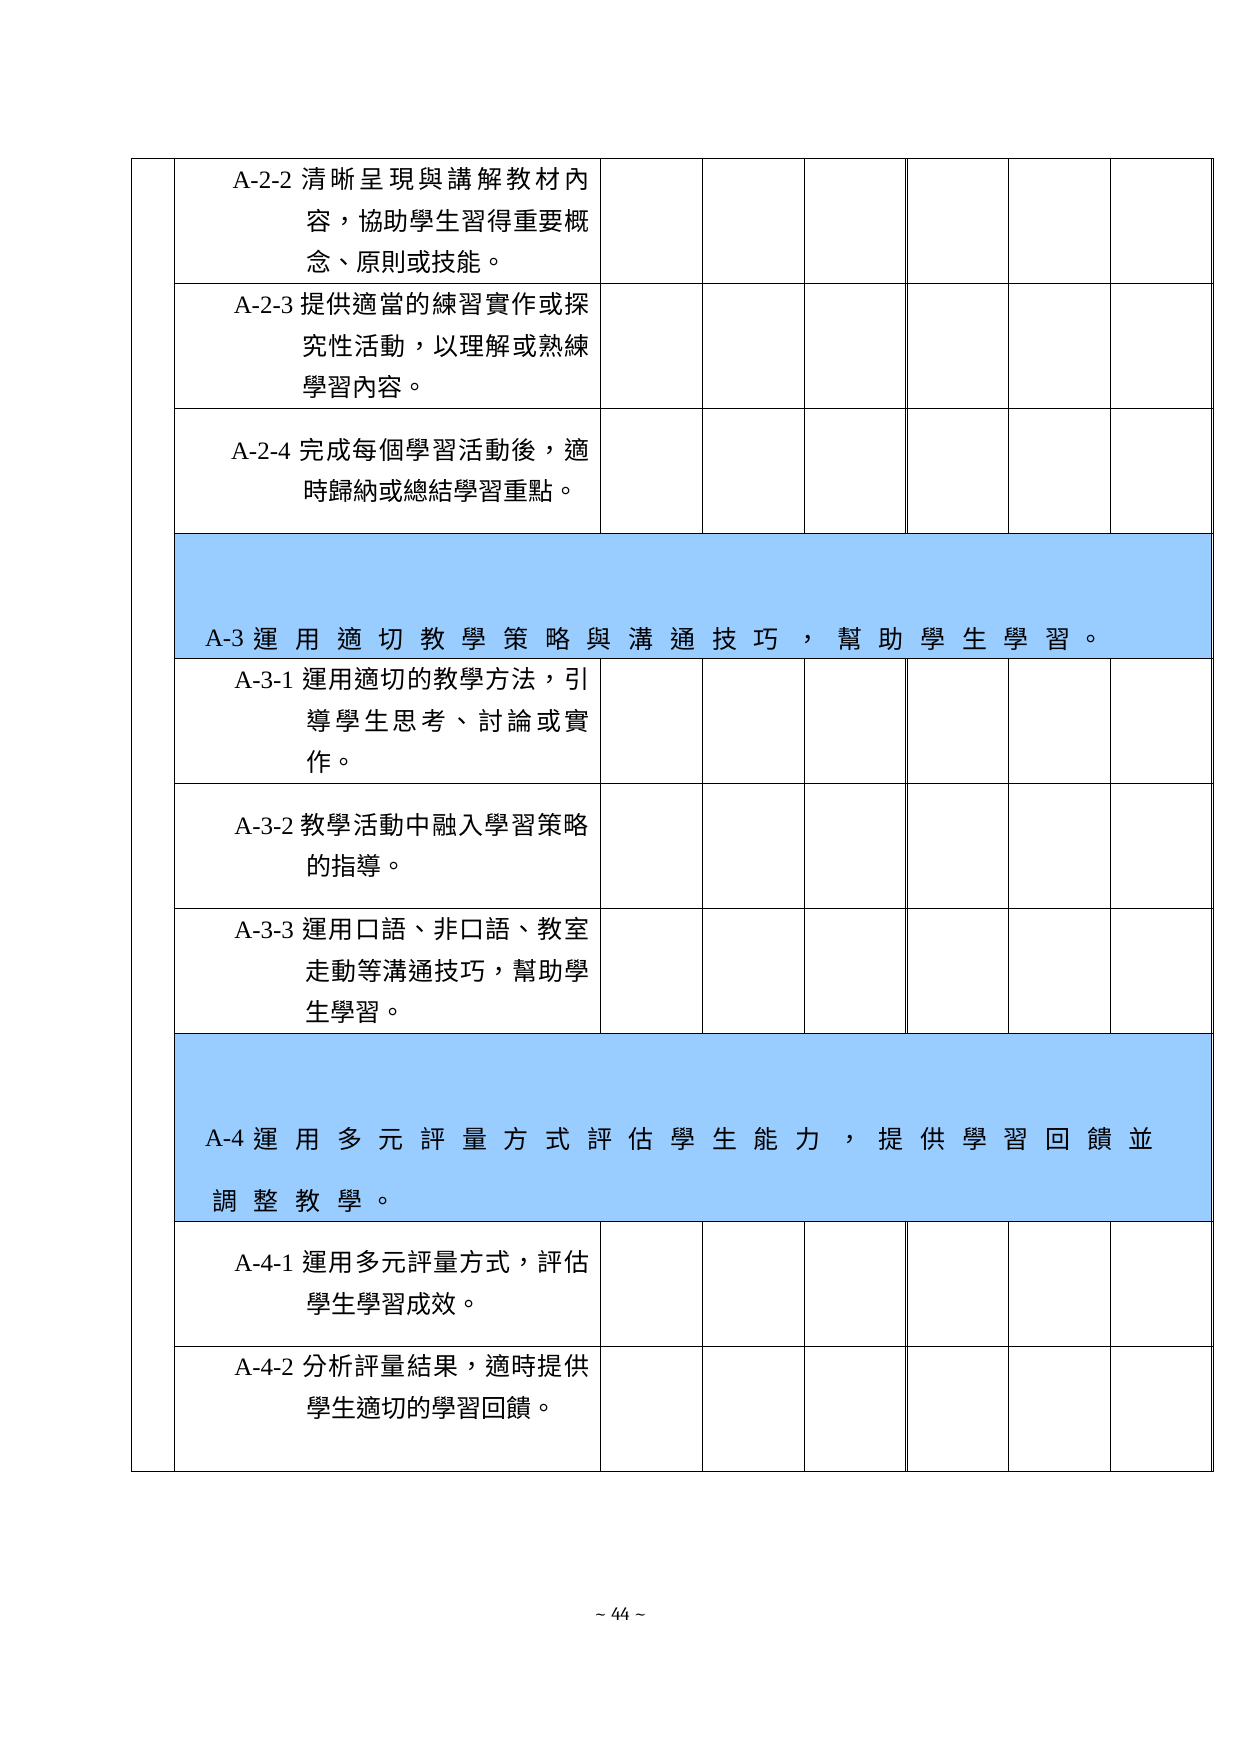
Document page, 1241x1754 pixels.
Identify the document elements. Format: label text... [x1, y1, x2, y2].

table_cell [1009, 909, 1110, 1033]
table_cell [1111, 159, 1211, 283]
table_cell A-3運用適切教學策略與溝通技巧，幫助學生學習。 [175, 534, 1211, 658]
table_cell [1111, 409, 1211, 533]
table_cell [1009, 784, 1110, 908]
table_cell [805, 909, 905, 1033]
table_cell A. 課 程 設 計 與 教 學 [132, 159, 174, 1471]
table_cell A-3-1 運用適切的教學方法，引導學生思考、討論或實作。 [175, 659, 600, 783]
table_cell [1009, 1347, 1110, 1471]
table_cell [703, 784, 804, 908]
table_cell A-4運用多元評量方式評估學生能力，提供學習回饋並調整教學。 [175, 1034, 1211, 1221]
table_cell [1111, 284, 1211, 408]
table_cell A-3-2教學活動中融入學習策略的指導。 [175, 784, 600, 908]
table_cell [703, 159, 804, 283]
table_cell [703, 1222, 804, 1346]
table_cell [805, 409, 905, 533]
table_cell [1009, 159, 1110, 283]
table_cell [601, 409, 702, 533]
table_cell [805, 1222, 905, 1346]
table_cell [908, 909, 1008, 1033]
table_cell [1111, 1222, 1211, 1346]
table_cell A-4-1 運用多元評量方式，評估學生學習成效。 [175, 1222, 600, 1346]
table_cell [1111, 659, 1211, 783]
table_cell [805, 1347, 905, 1471]
table_cell [1009, 659, 1110, 783]
table_cell [908, 284, 1008, 408]
table_cell [601, 659, 702, 783]
table_cell [703, 1347, 804, 1471]
table_cell [1111, 1347, 1211, 1471]
table_cell [601, 159, 702, 283]
table_cell A-2-4 完成每個學習活動後，適時歸納或總結學習重點。 [175, 409, 600, 533]
table_cell [908, 659, 1008, 783]
table_cell [805, 659, 905, 783]
table_cell [1111, 909, 1211, 1033]
table_cell [908, 409, 1008, 533]
table_cell [601, 1222, 702, 1346]
table_cell A-2-3提供適當的練習實作或探究性活動，以理解或熟練學習內容。 [175, 284, 600, 408]
table_cell [703, 659, 804, 783]
table_cell [601, 284, 702, 408]
table_cell [1009, 284, 1110, 408]
table_cell [805, 284, 905, 408]
table_cell [805, 159, 905, 283]
table_cell [1009, 409, 1110, 533]
table_cell [805, 784, 905, 908]
table_cell [908, 1222, 1008, 1346]
table_cell [1009, 1222, 1110, 1346]
table_cell A-2-2清晰呈現與講解教材內容，協助學生習得重要概念、原則或技能。 [175, 159, 600, 283]
table_cell [908, 784, 1008, 908]
table_cell [601, 1347, 702, 1471]
table_cell [601, 909, 702, 1033]
table_cell [703, 284, 804, 408]
table_cell [703, 909, 804, 1033]
table_cell [703, 409, 804, 533]
table_cell A-3-3 運用口語、非口語、教室走動等溝通技巧，幫助學生學習。 [175, 909, 600, 1033]
table_cell [1111, 784, 1211, 908]
table_cell [908, 159, 1008, 283]
table_cell A-4-2 分析評量結果，適時提供學生適切的學習回饋。 [175, 1347, 600, 1471]
table_cell [601, 784, 702, 908]
table_cell [908, 1347, 1008, 1471]
